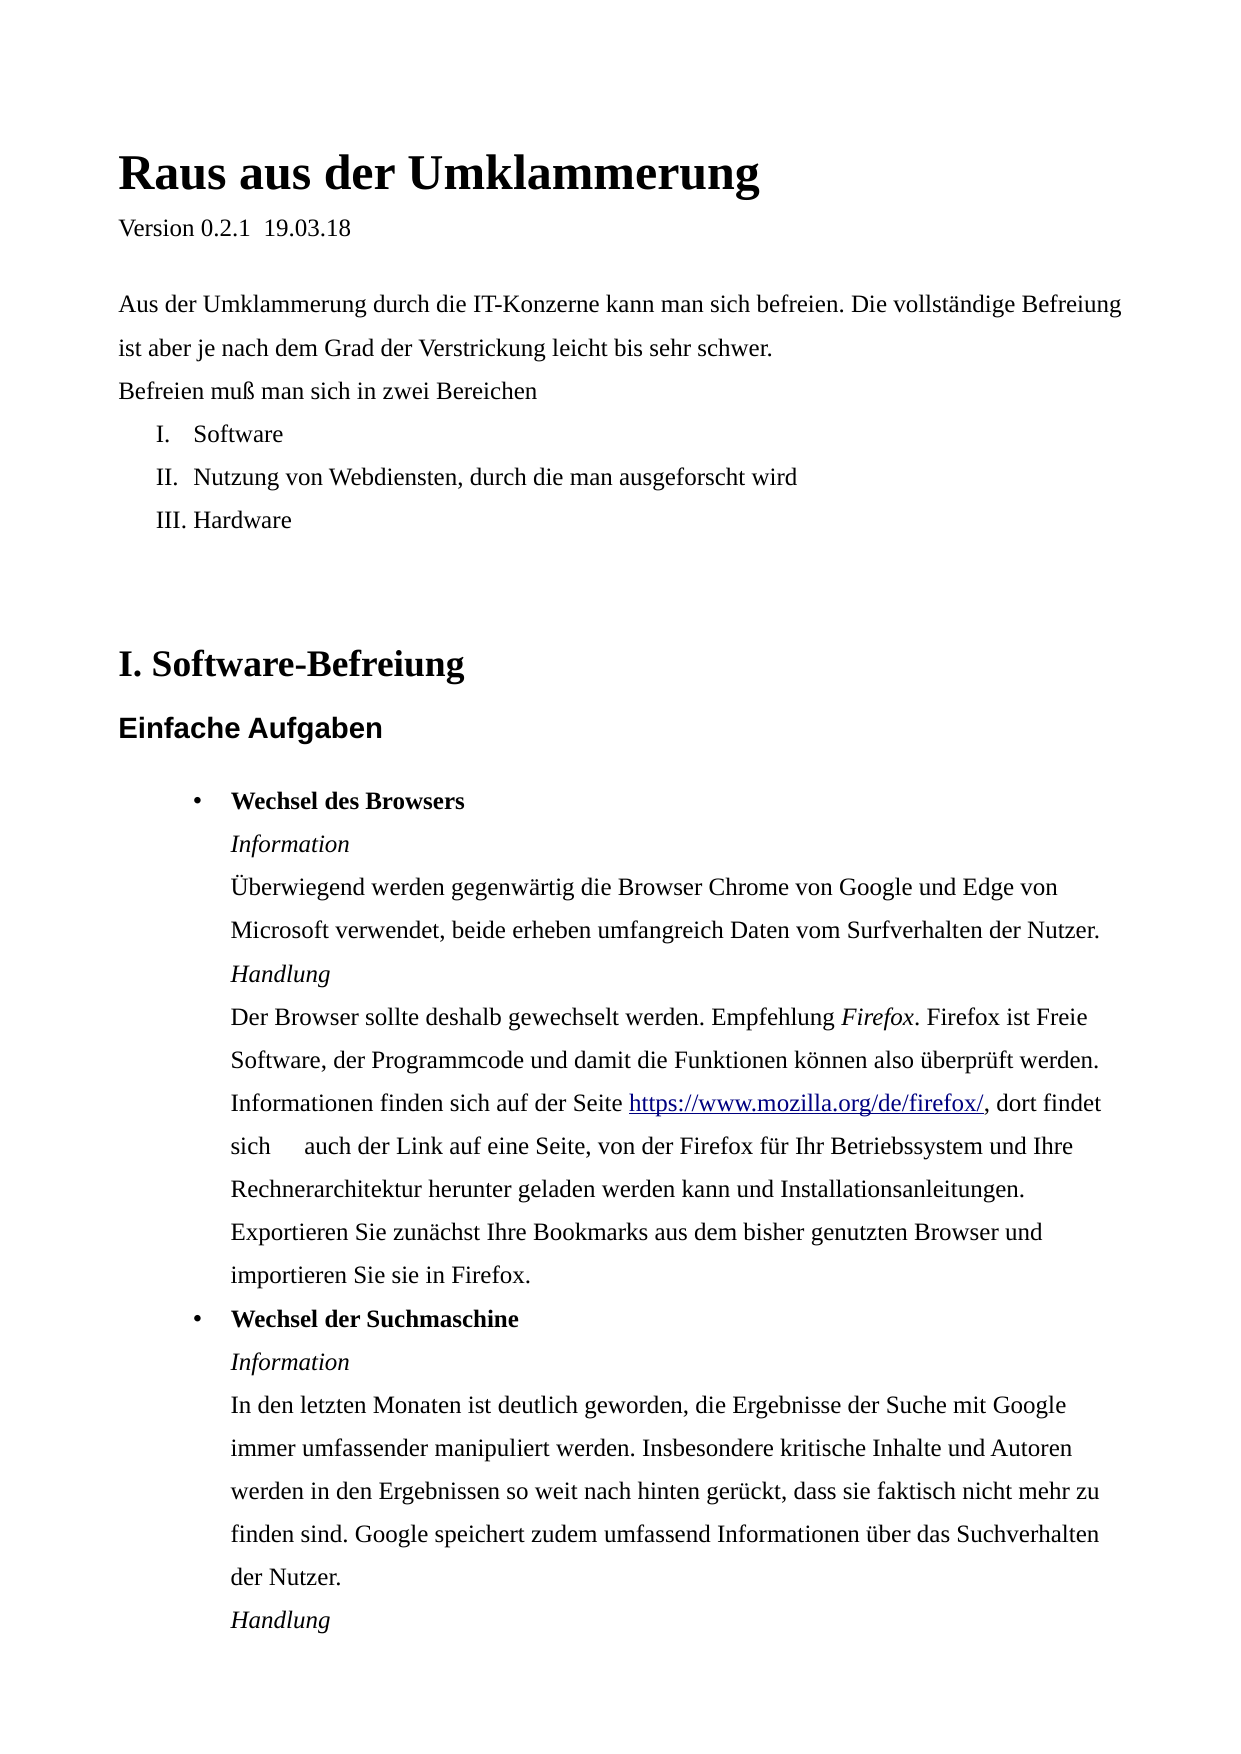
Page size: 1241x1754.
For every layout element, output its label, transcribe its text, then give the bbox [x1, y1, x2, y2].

text Information [230, 1347, 1122, 1376]
text Exportieren Sie zunächst Ihre Bookmarks aus dem bisher genutzten Browser und importieren Sie sie in Firefox. [230, 1217, 1122, 1289]
list Wechsel des Browsers [193, 786, 1122, 815]
list Nutzung von Webdiensten, durch die man ausgeforscht wird [156, 462, 1122, 491]
text Version 0.2.1 19.03.18 [118, 213, 1122, 242]
subtitle I. Software-Befreiung [118, 641, 1122, 684]
list Hardware [156, 505, 1122, 534]
text Handlung [230, 959, 1122, 987]
subtitle Raus aus der Umklammerung [118, 143, 1122, 201]
subtitle Einfache Aufgaben [118, 711, 1122, 745]
list Wechsel der Suchmaschine [193, 1304, 1122, 1332]
text Befreien muß man sich in zwei Bereichen [118, 376, 1122, 404]
text Überwiegend werden gegenwärtig die Browser Chrome von Google und Edge von Microsoft verwendet, beide erheben umfangreich Daten vom Surfverhalten der Nutzer. [230, 872, 1122, 944]
text Information [230, 829, 1122, 858]
text Handlung [230, 1606, 1122, 1634]
text Der Browser sollte deshalb gewechselt werden. Empfehlung Firefox. Firefox ist Freie Software, der Programmcode und damit die Funktionen können also überprüft werden. Informationen finden sich auf der Seite https://www.mozilla.org/de/firefox/, dort findet sich auch der Link auf eine Seite, von der Firefox für Ihr Betriebssystem und Ihre Rechnerarchitektur herunter geladen werden kann und Installationsanleitungen. [230, 1002, 1122, 1203]
text Aus der Umklammerung durch die IT-Konzerne kann man sich befreien. Die vollständige Befreiung ist aber je nach dem Grad der Verstrickung leicht bis sehr schwer. [118, 289, 1122, 361]
text In den letzten Monaten ist deutlich geworden, die Ergebnisse der Suche mit Google immer umfassender manipuliert werden. Insbesondere kritische Inhalte und Autoren werden in den Ergebnissen so weit nach hinten gerückt, dass sie faktisch nicht mehr zu finden sind. Google speichert zudem umfassend Informationen über das Suchverhalten der Nutzer. [230, 1390, 1122, 1591]
list Software [156, 419, 1122, 448]
